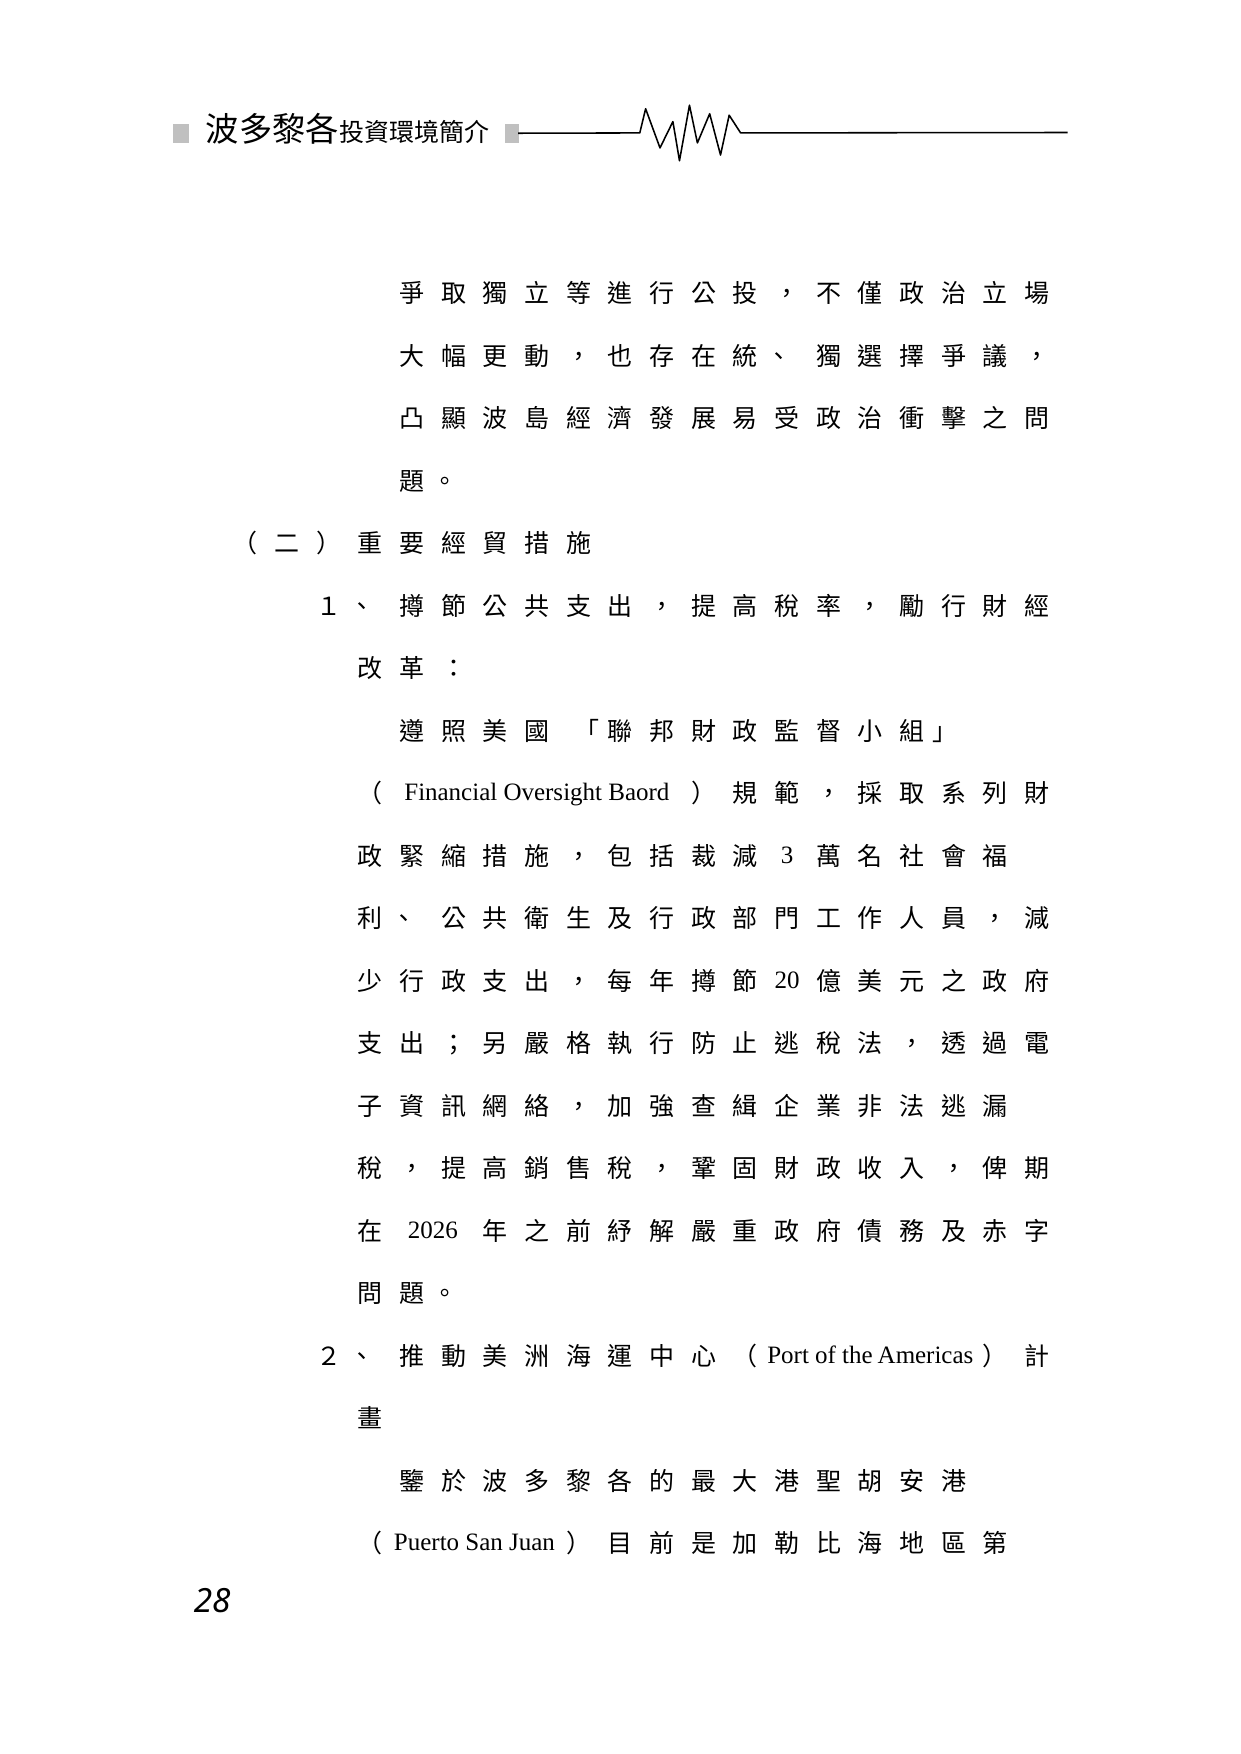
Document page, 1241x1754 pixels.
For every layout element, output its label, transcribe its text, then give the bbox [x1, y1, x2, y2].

text ２、推動美洲海運中心（Port of the Americas）計畫 [281, 1313, 1058, 1438]
text 遵照美國「聯邦財政監督小組」（Financial Oversight Baord）規範，採取系列財政緊縮措施，包括裁減3萬名社會福利、公共衛生及行政部門工作人員，減少行政支出，每年撙節20億美元之政府支出；另嚴格執行防止逃稅法，透過電子資訊網絡，加強查緝企業非法逃漏稅，提高銷售稅，鞏固財政收入，俾期在2026年之前紓解嚴重政府債務及赤字問題。 [330, 688, 1058, 1313]
text １、撙節公共支出，提高稅率，勵行財經改革： [281, 563, 1058, 688]
text 鑒於波多黎各的最大港聖胡安港（Puerto San Juan）目前是加勒比海地區第 [330, 1438, 1058, 1563]
text 爭取獨立等進行公投，不僅政治立場大幅更動，也存在統、獨選擇爭議，凸顯波島經濟發展易受政治衝擊之問題。 [367, 250, 1058, 500]
text （二）重要經貿措施 [207, 500, 1058, 563]
